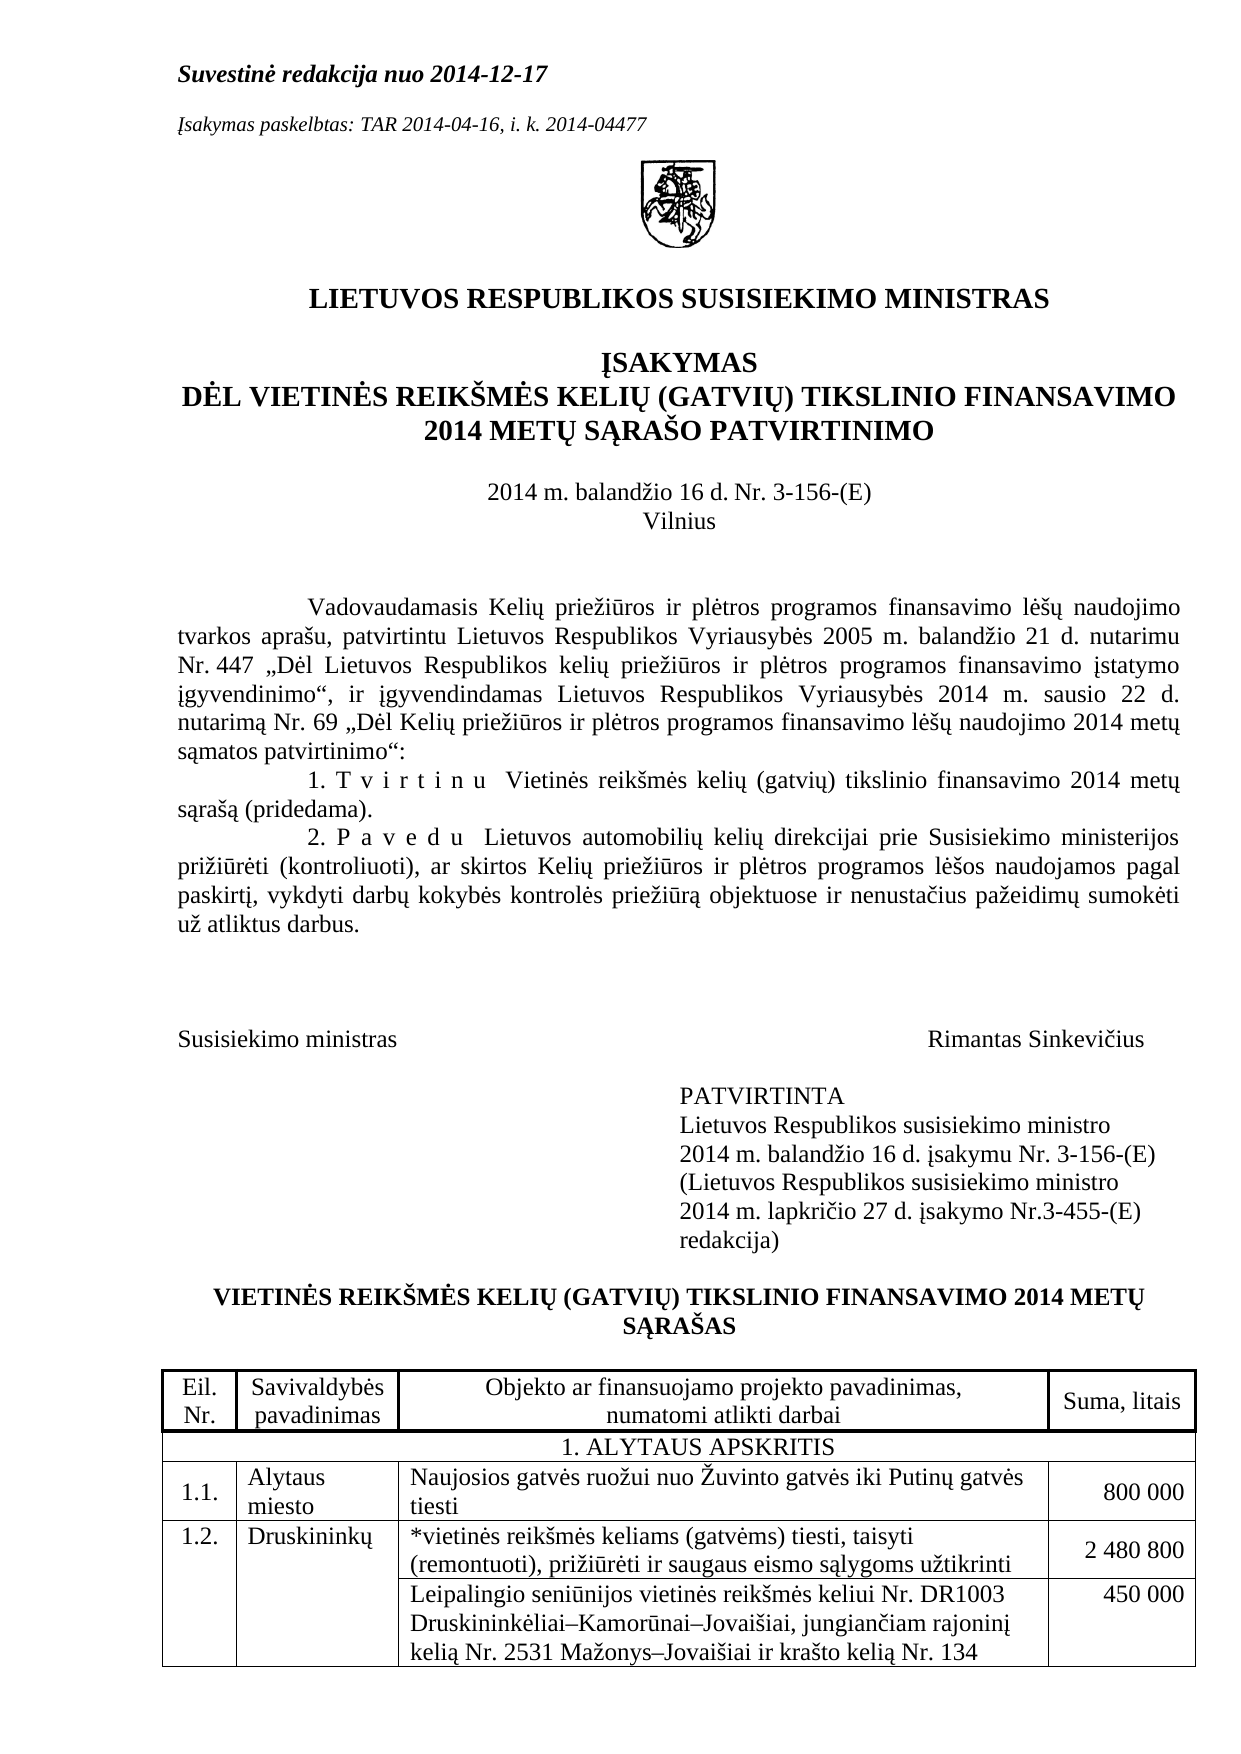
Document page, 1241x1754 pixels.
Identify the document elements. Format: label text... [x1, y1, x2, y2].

text 2. P a v e d u Lietuvos automobilių kelių direkcijai prie Susisiekimo ministerijos prižiūrėti (kontroliuoti), ar skirtos Kelių priežiūros ir plėtros programos lėšos naudojamos pagal paskirtį, vykdyti darbų kokybės kontrolės priežiūrą objektuose ir nenustačius pažeidimų sumokėti už atliktus darbus. [177, 822, 1181, 937]
text 2014 m. balandžio 16 d. įsakymu Nr. 3-156-(E) [679, 1139, 1181, 1167]
text 1. T v i r t i n u Vietinės reikšmės kelių (gatvių) tikslinio finansavimo 2014 metų sąrašą (pridedama). [177, 765, 1181, 822]
table_cell Druskininkų [237, 1521, 398, 1666]
text Susisiekimo ministras Rimantas Sinkevičius [177, 1024, 1181, 1052]
text (Lietuvos Respublikos susisiekimo ministro [679, 1167, 1181, 1196]
table_cell 450 000 [1049, 1579, 1195, 1666]
text 2014 m. balandžio 16 d. Nr. 3-156-(E) [177, 477, 1181, 506]
text Vilnius [177, 506, 1181, 535]
table_cell Naujosios gatvės ruožui nuo Žuvinto gatvės iki Putinų gatvės tiesti [399, 1462, 1048, 1520]
text ĮSAKYMAS [177, 346, 1181, 379]
text DĖL VIETINĖS REIKŠMĖS KELIŲ (GATVIŲ) TIKSLINIO FINANSAVIMO 2014 METŲ SĄRAŠO PATVIRTINIMO [177, 379, 1181, 446]
text Suvestinė redakcija nuo 2014-12-17 [177, 59, 1181, 88]
text LIETUVOS RESPUBLIKOS SUSISIEKIMO MINISTRAS [177, 281, 1181, 314]
table_cell 2 480 800 [1049, 1521, 1195, 1578]
table_header Savivaldybės pavadinimas [238, 1372, 397, 1429]
text Vadovaudamasis Kelių priežiūros ir plėtros programos finansavimo lėšų naudojimo tvarkos aprašu, patvirtintu Lietuvos Respublikos Vyriausybės 2005 m. balandžio 21 d. nutarimu Nr. 447 „Dėl Lietuvos Respublikos kelių priežiūros ir plėtros programos finansavimo įstatymo įgyvendinimo“, ir įgyvendindamas Lietuvos Respublikos Vyriausybės 2014 m. sausio 22 d. nutarimą Nr. 69 „Dėl Kelių priežiūros ir plėtros programos finansavimo lėšų naudojimo 2014 metų sąmatos patvirtinimo“: [177, 592, 1181, 765]
table_header Objekto ar finansuojamo projekto pavadinimas, numatomi atlikti darbai [400, 1372, 1047, 1429]
text VIETINĖS REIKŠMĖS KELIŲ (GATVIŲ) TIKSLINIO FINANSAVIMO 2014 METŲ [177, 1282, 1181, 1311]
text 2014 m. lapkričio 27 d. įsakymo Nr.3-455-(E) [679, 1196, 1181, 1225]
table_header Eil. Nr. [164, 1372, 235, 1429]
table_cell *vietinės reikšmės keliams (gatvėms) tiesti, taisyti (remontuoti), prižiūrėti ir saugaus eismo sąlygoms užtikrinti [399, 1521, 1048, 1578]
text redakcija) [679, 1225, 1181, 1254]
table_cell Leipalingio seniūnijos vietinės reikšmės keliui Nr. DR1003 Druskininkėliai–Kamorūnai–Jovaišiai, jungiančiam rajoninį kelią Nr. 2531 Mažonys–Jovaišiai ir krašto kelią Nr. 134 [399, 1579, 1048, 1666]
table_header Suma, litais [1050, 1372, 1194, 1429]
text Lietuvos Respublikos susisiekimo ministro [679, 1110, 1181, 1139]
text Įsakymas paskelbtas: TAR 2014-04-16, i. k. 2014-04477 [177, 112, 1181, 136]
table_cell 800 000 [1049, 1462, 1195, 1520]
text PATVIRTINTA [679, 1081, 1181, 1110]
table_cell 1.2. [163, 1521, 236, 1666]
table_cell 1.1. [163, 1462, 236, 1520]
table_cell 1. ALYTAUS APSKRITIS [163, 1433, 1195, 1461]
table_cell Alytaus miesto [237, 1462, 398, 1520]
text SĄRAŠAS [177, 1311, 1181, 1340]
